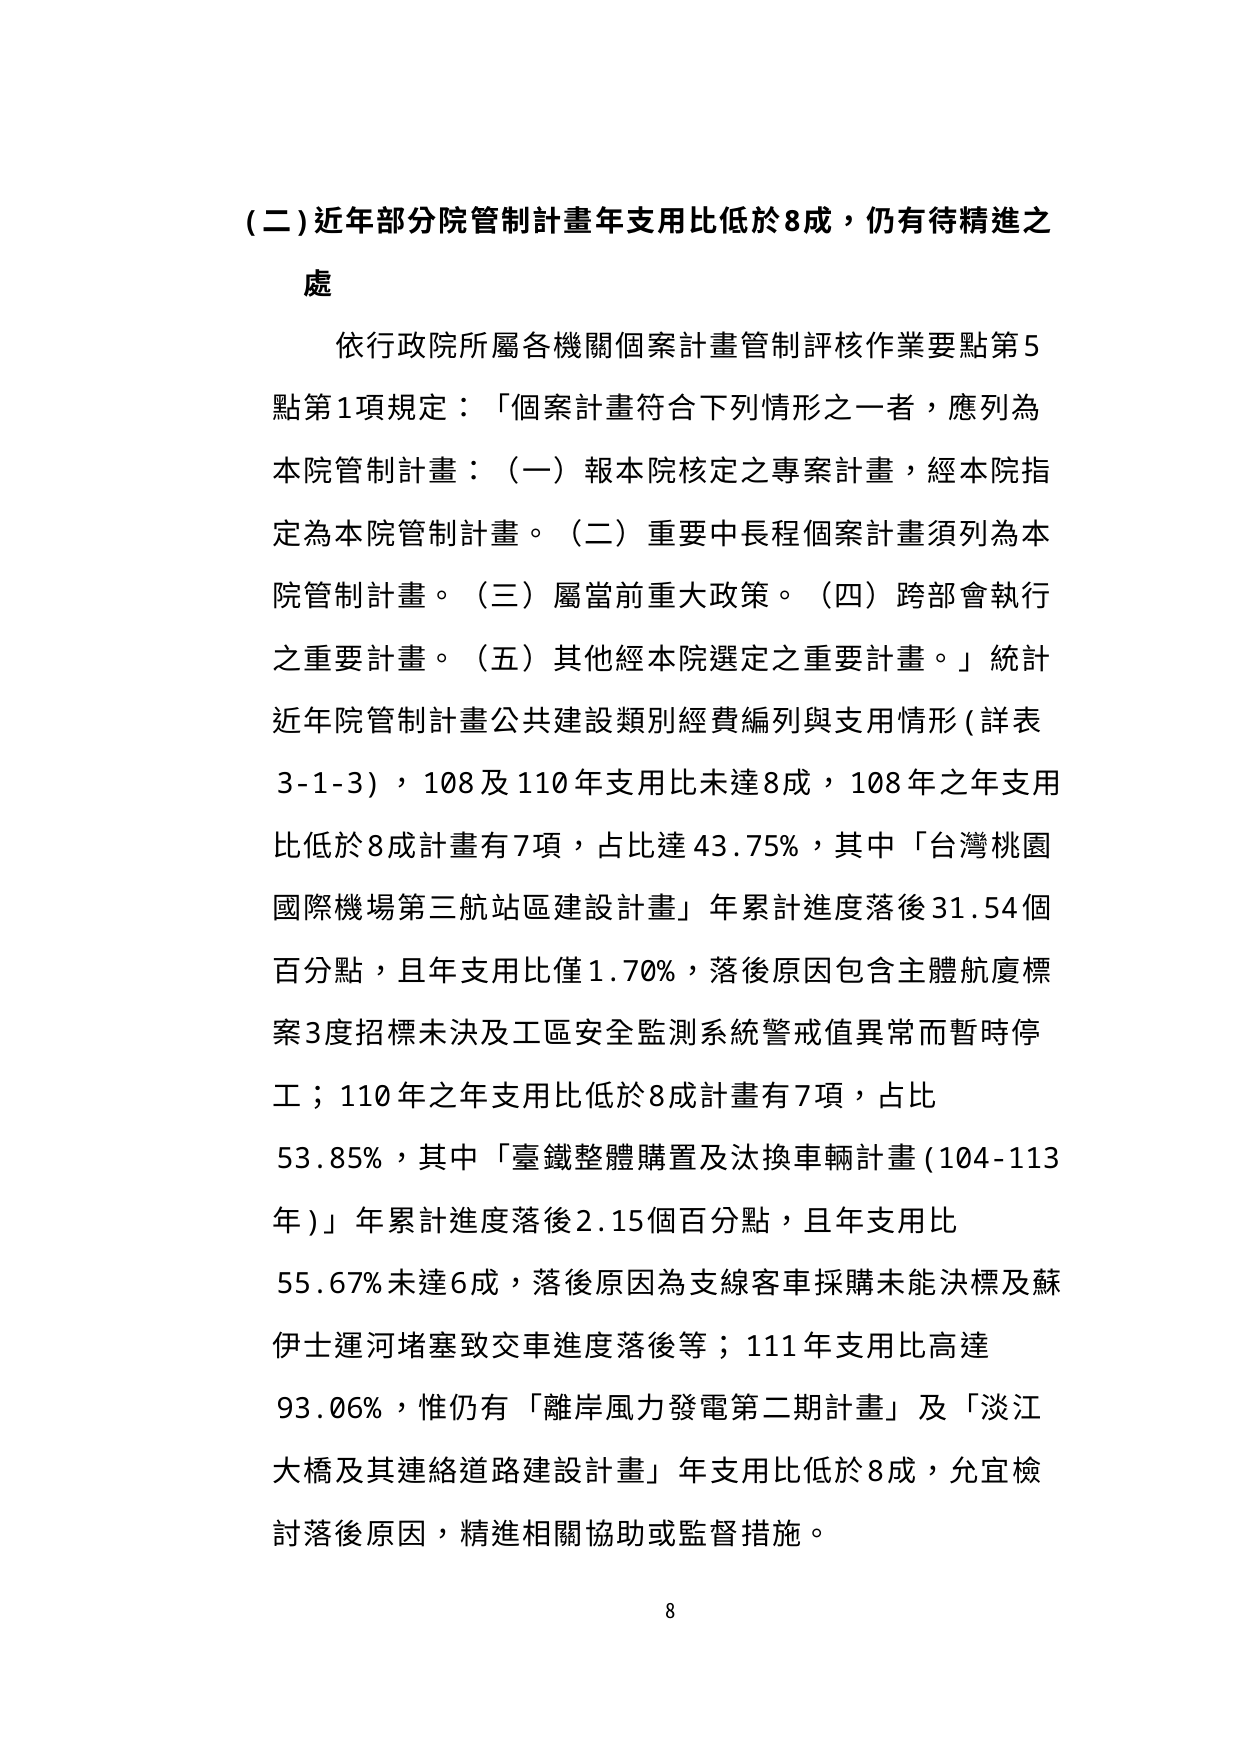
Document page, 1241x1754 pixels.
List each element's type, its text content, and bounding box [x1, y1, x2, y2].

text (二)近年部分院管制計畫年支用比低於8成，仍有待精進之處 [236, 177, 1063, 302]
text 依行政院所屬各機關個案計畫管制評核作業要點第5點第1項規定：「個案計畫符合下列情形之一者，應列為本院管制計畫：（一）報本院核定之專案計畫，經本院指定為本院管制計畫。（二）重要中長程個案計畫須列為本院管制計畫。（三）屬當前重大政策。（四）跨部會執行之重要計畫。（五）其他經本院選定之重要計畫。」統計近年院管制計畫公共建設類別經費編列與支用情形(詳表3-1-3)，108及110年支用比未達8成，108年之年支用比低於8成計畫有7項，占比達43.75%，其中「台灣桃園國際機場第三航站區建設計畫」年累計進度落後31.54個百分點，且年支用比僅1.70%，落後原因包含主體航廈標案3度招標未決及工區安全監測系統警戒值異常而暫時停工；110年之年支用比低於8成計畫有7項，占比53.85%，其中「臺鐵整體購置及汰換車輛計畫(104-113年)」年累計進度落後2.15個百分點，且年支用比55.67%未達6成，落後原因為支線客車採購未能決標及蘇伊士運河堵塞致交車進度落後等；111年支用比高達93.06%，惟仍有「離岸風力發電第二期計畫」及「淡江大橋及其連絡道路建設計畫」年支用比低於8成，允宜檢討落後原因，精進相關協助或監督措施。 [266, 302, 1063, 1552]
